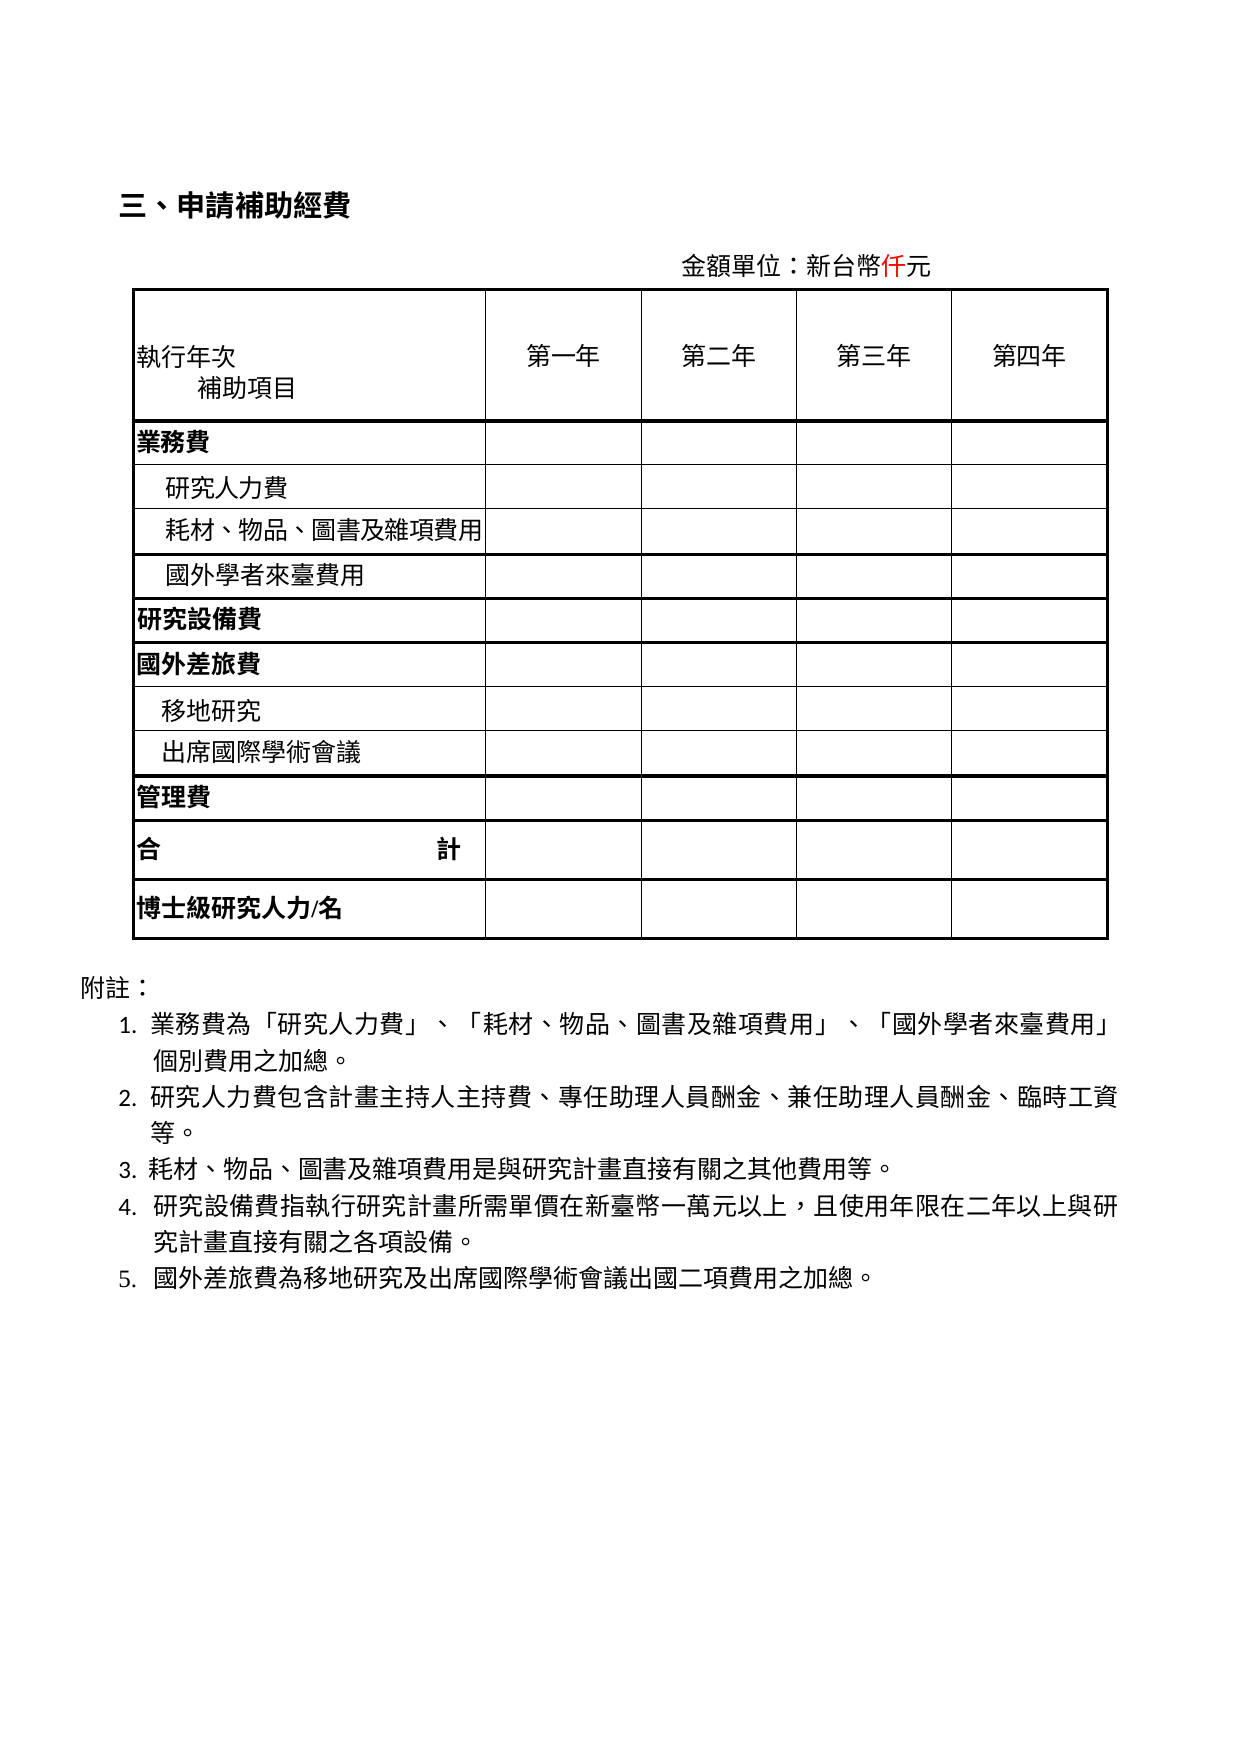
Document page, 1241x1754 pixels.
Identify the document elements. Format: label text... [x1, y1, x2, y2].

table_cell 移地研究 [135, 687, 485, 730]
list 耗材、物品、圖書及雜項費用是與研究計畫直接有關之其他費用等。 [118, 1150, 1122, 1186]
table_cell [486, 509, 641, 552]
table_cell [952, 509, 1106, 552]
table_cell [797, 822, 951, 878]
table_cell 國外差旅費 [135, 644, 485, 686]
table_cell [642, 509, 796, 552]
table_cell 業務費 [135, 423, 485, 464]
table_cell [797, 778, 951, 819]
table_cell [952, 881, 1106, 937]
table_cell [952, 423, 1106, 464]
table_header 第二年 [642, 291, 796, 419]
table_cell [642, 644, 796, 686]
table_cell [952, 822, 1106, 878]
table_cell [486, 556, 641, 597]
table_cell [797, 687, 951, 730]
table_cell [486, 731, 641, 774]
list 國外差旅費為移地研究及出席國際學術會議出國二項費用之加總。 [118, 1259, 1122, 1295]
table_header 第一年 [486, 291, 641, 419]
table_cell [642, 778, 796, 819]
table_cell [797, 644, 951, 686]
list 業務費為「研究人力費」、「耗材、物品、圖書及雜項費用」、「國外學者來臺費用」個別費用之加總。 [118, 1005, 1122, 1077]
table_cell [797, 509, 951, 552]
table_header 第四年 [952, 291, 1106, 419]
table_cell 出席國際學術會議 [135, 731, 485, 774]
table_cell [952, 731, 1106, 774]
table_cell [797, 600, 951, 641]
table_cell [952, 687, 1106, 730]
table_cell [952, 644, 1106, 686]
table_cell 國外學者來臺費用 [135, 556, 485, 597]
table_cell 耗材、物品、圖書及雜項費用 [135, 509, 485, 552]
text 附註： [81, 969, 1122, 1005]
table_cell [642, 881, 796, 937]
table_cell 研究設備費 [135, 600, 485, 641]
table_cell 合 計 [135, 822, 485, 878]
table_cell [952, 600, 1106, 641]
table_cell [952, 778, 1106, 819]
table_cell [642, 556, 796, 597]
table_cell [797, 731, 951, 774]
table_cell [642, 822, 796, 878]
table_cell [486, 822, 641, 878]
table_cell [642, 687, 796, 730]
table_cell [797, 881, 951, 937]
table_cell [797, 556, 951, 597]
table_cell 管理費 [135, 778, 485, 819]
table_cell [486, 644, 641, 686]
table_cell [642, 465, 796, 508]
table_cell 研究人力費 [135, 465, 485, 508]
list 研究人力費包含計畫主持人主持費、專任助理人員酬金、兼任助理人員酬金、臨時工資等。 [118, 1077, 1122, 1150]
table_cell [642, 423, 796, 464]
table_cell [952, 465, 1106, 508]
table_cell [642, 600, 796, 641]
table_cell [486, 600, 641, 641]
table_cell [486, 423, 641, 464]
table_cell [797, 423, 951, 464]
table_cell [486, 778, 641, 819]
table_cell [486, 687, 641, 730]
table_cell [642, 731, 796, 774]
table_header 第三年 [797, 291, 951, 419]
text 金額單位：新台幣仟元 [79, 244, 1168, 282]
table_cell 博士級研究人力/名 [135, 881, 485, 937]
table_header 執行年次 補助項目 [135, 291, 485, 419]
table_cell [486, 465, 641, 508]
table_cell [486, 881, 641, 937]
list 研究設備費指執行研究計畫所需單價在新臺幣一萬元以上，且使用年限在二年以上與研究計畫直接有關之各項設備。 [118, 1186, 1122, 1259]
table_cell [952, 556, 1106, 597]
subtitle 三、申請補助經費 [118, 183, 1168, 225]
table_cell [797, 465, 951, 508]
